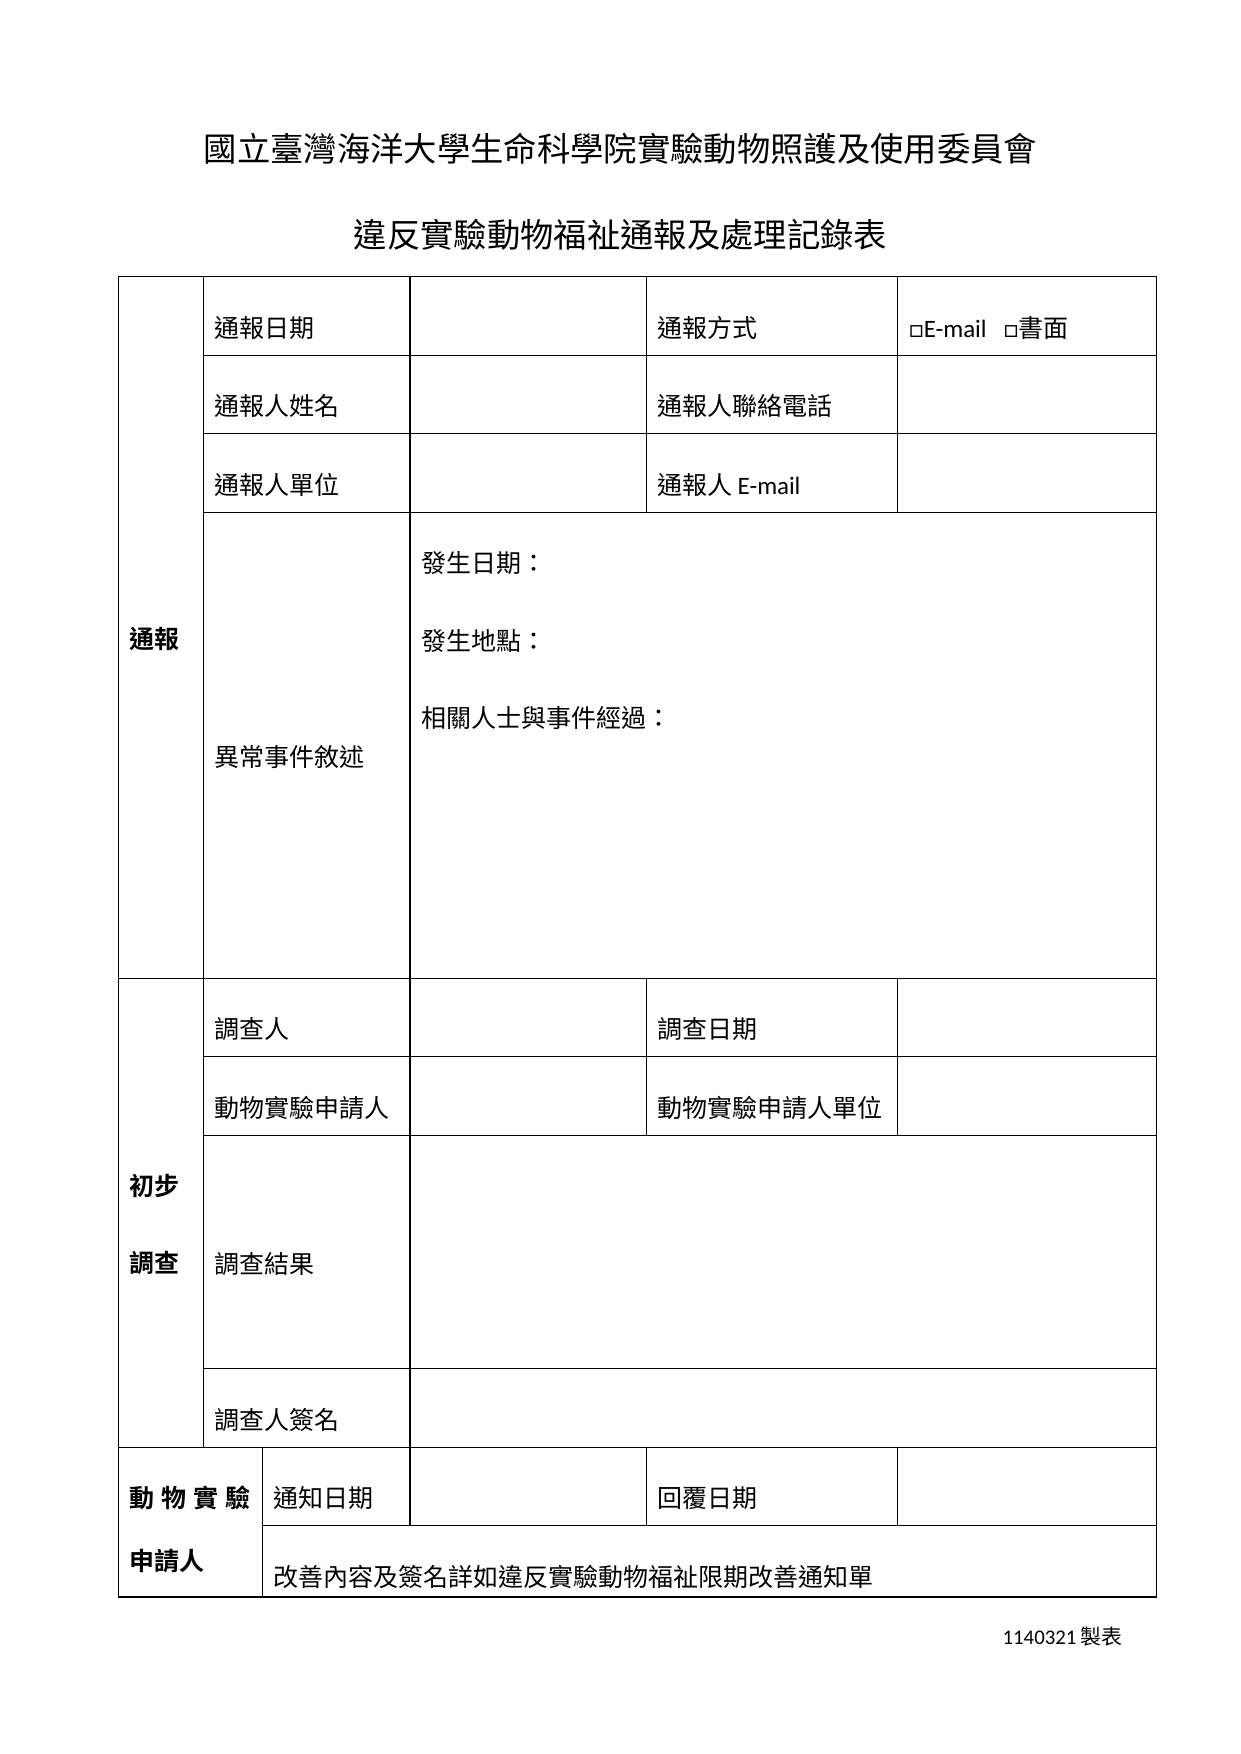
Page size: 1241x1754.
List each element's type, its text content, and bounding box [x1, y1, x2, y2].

table_cell 調查日期 [647, 979, 897, 1056]
table_cell [411, 1057, 646, 1135]
table_cell [411, 1448, 646, 1525]
table_cell 通報人單位 [204, 434, 409, 512]
table_cell 回覆日期 [647, 1448, 897, 1525]
table_cell 異常事件敘述 [204, 513, 409, 978]
table_cell 動物實驗申請人 [204, 1057, 409, 1135]
table_cell [898, 1057, 1156, 1135]
table_cell 初步 調查 [119, 979, 203, 1447]
text 違反實驗動物福祉通報及處理記錄表 [118, 209, 1122, 257]
table_cell [898, 356, 1156, 433]
table_cell [411, 1369, 1156, 1447]
table_cell [411, 979, 646, 1056]
table_cell 通報人E-mail [647, 434, 897, 512]
table_cell 調查結果 [204, 1136, 409, 1368]
table_header 通報日期 [204, 277, 409, 354]
table_cell 調查人 [204, 979, 409, 1056]
text 國立臺灣海洋大學生命科學院實驗動物照護及使用委員會 [118, 123, 1122, 171]
table_header 通報 [119, 277, 203, 978]
table_cell [411, 434, 646, 512]
table_cell 改善內容及簽名詳如違反實驗動物福祉限期改善通知單 [263, 1526, 1156, 1596]
table_header [411, 277, 646, 354]
table_cell [898, 434, 1156, 512]
table_cell [898, 979, 1156, 1056]
table_header □E-mail □書面 [898, 277, 1156, 354]
table_cell 通知日期 [263, 1448, 409, 1525]
table_cell 動物實驗申請人 [119, 1448, 262, 1596]
table_header 通報方式 [647, 277, 897, 354]
table_cell [411, 1136, 1156, 1368]
table_cell 調查人簽名 [204, 1369, 409, 1447]
table_cell [411, 356, 646, 433]
table_cell 動物實驗申請人單位 [647, 1057, 897, 1135]
table_cell [898, 1448, 1156, 1525]
table_cell 發生日期： 發生地點： 相關人士與事件經過： [411, 513, 1156, 978]
table_cell 通報人聯絡電話 [647, 356, 897, 433]
table_cell 通報人姓名 [204, 356, 409, 433]
